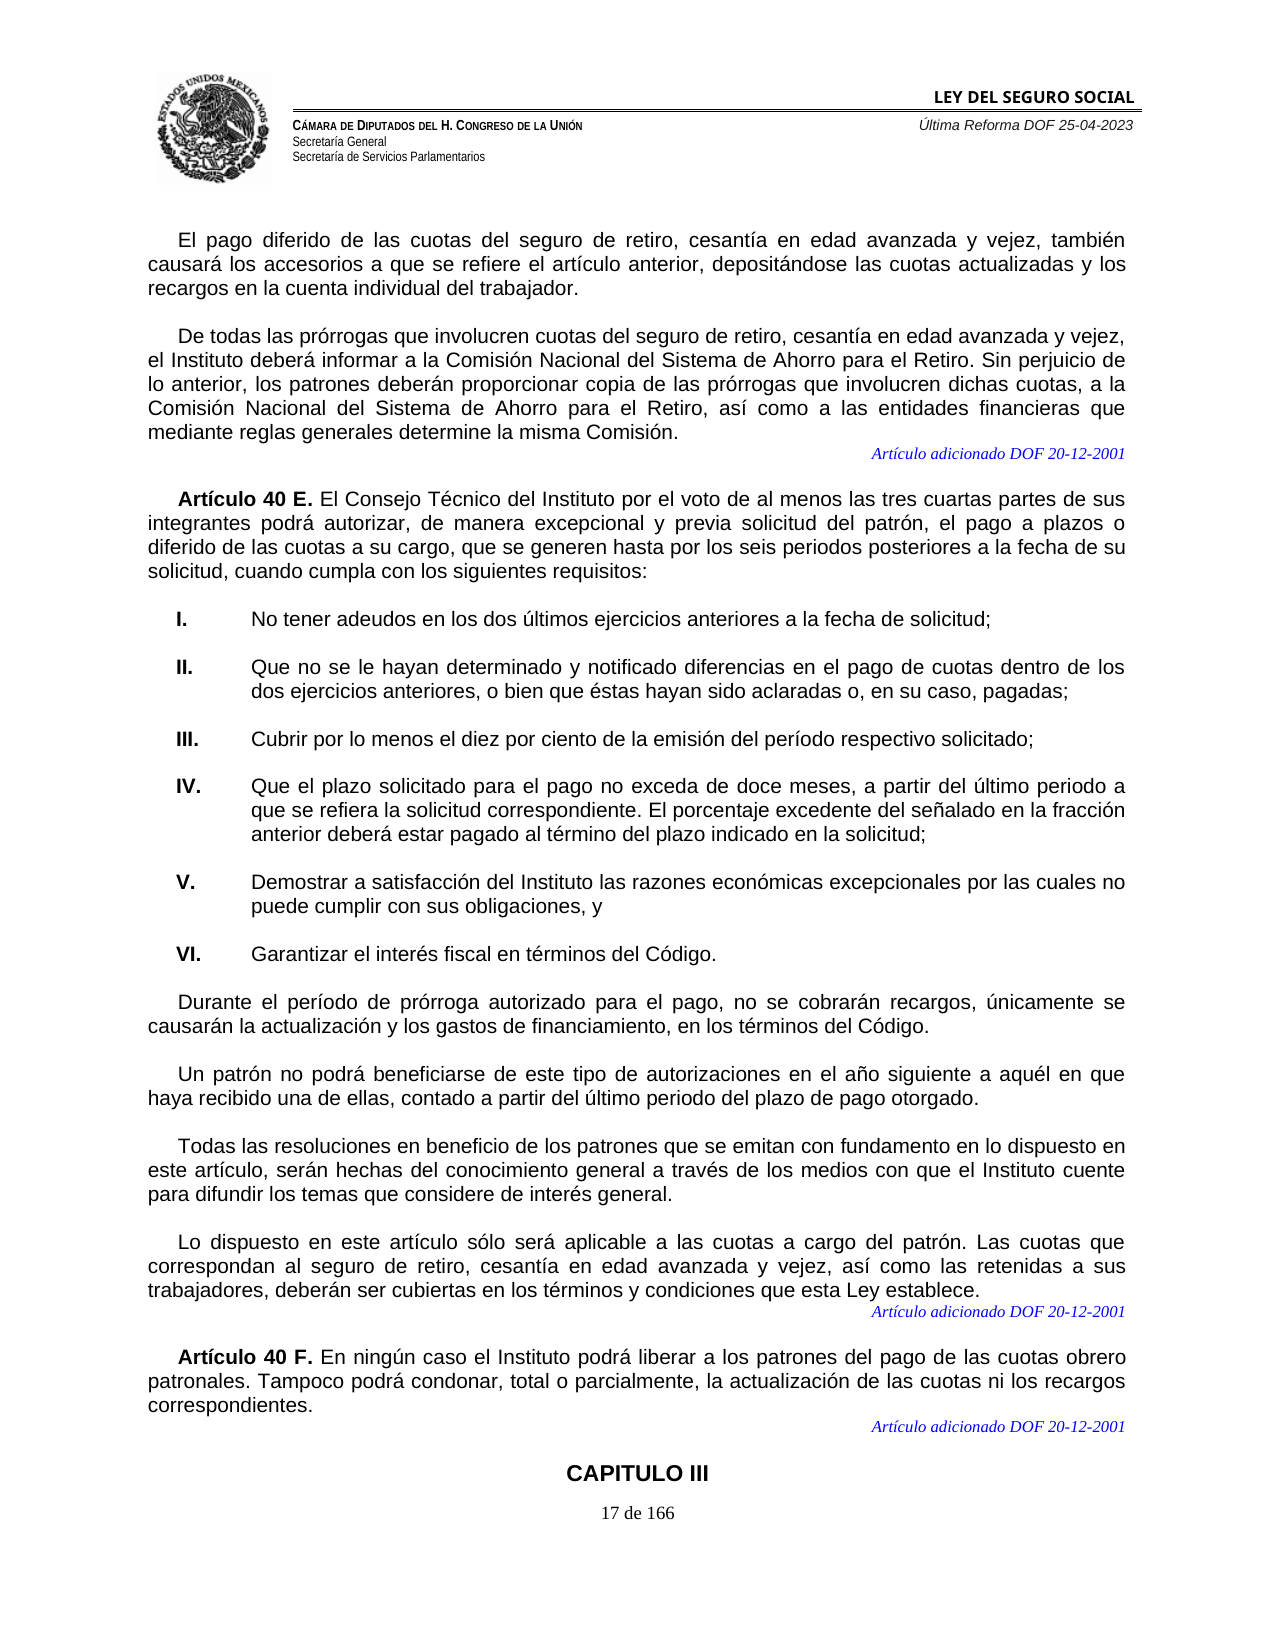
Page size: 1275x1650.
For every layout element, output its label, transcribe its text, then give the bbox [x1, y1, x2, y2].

text Artículo adicionado DOF 20-12-2001 [148, 1301, 1127, 1321]
text II. Que no se le hayan determinado y notificado diferencias en el pago de cuotas dentro de los dos ejercicios anteriores, o bien que éstas hayan sido aclaradas o, en su caso, pagadas; [176, 654, 1127, 702]
text Todas las resoluciones en beneficio de los patrones que se emitan con fundamento en lo dispuesto en este artículo, serán hechas del conocimiento general a través de los medios con que el Instituto cuente para difundir los temas que considere de interés general. [148, 1134, 1127, 1206]
text Durante el período de prórroga autorizado para el pago, no se cobrarán recargos, únicamente se causarán la actualización y los gastos de financiamiento, en los términos del Código. [148, 990, 1127, 1038]
text III. Cubrir por lo menos el diez por ciento de la emisión del período respectivo solicitado; [176, 726, 1127, 750]
text I. No tener adeudos en los dos últimos ejercicios anteriores a la fecha de solicitud; [176, 607, 1127, 631]
text VI. Garantizar el interés fiscal en términos del Código. [176, 942, 1127, 966]
text El pago diferido de las cuotas del seguro de retiro, cesantía en edad avanzada y vejez, también causará los accesorios a que se refiere el artículo anterior, depositándose las cuotas actualizadas y los recargos en la cuenta individual del trabajador. [148, 228, 1127, 300]
text Artículo adicionado DOF 20-12-2001 [148, 1416, 1127, 1436]
text Un patrón no podrá beneficiarse de este tipo de autorizaciones en el año siguiente a aquél en que haya recibido una de ellas, contado a partir del último periodo del plazo de pago otorgado. [148, 1062, 1127, 1110]
text Artículo 40 E. El Consejo Técnico del Instituto por el voto de al menos las tres cuartas partes de sus integrantes podrá autorizar, de manera excepcional y previa solicitud del patrón, el pago a plazos o diferido de las cuotas a su cargo, que se generen hasta por los seis periodos posteriores a la fecha de su solicitud, cuando cumpla con los siguientes requisitos: [148, 487, 1127, 583]
text IV. Que el plazo solicitado para el pago no exceda de doce meses, a partir del último periodo a que se refiera la solicitud correspondiente. El porcentaje excedente del señalado en la fracción anterior deberá estar pagado al término del plazo indicado en la solicitud; [176, 774, 1127, 846]
text V. Demostrar a satisfacción del Instituto las razones económicas excepcionales por las cuales no puede cumplir con sus obligaciones, y [176, 870, 1127, 918]
text Artículo 40 F. En ningún caso el Instituto podrá liberar a los patrones del pago de las cuotas obrero patronales. Tampoco podrá condonar, total o parcialmente, la actualización de las cuotas ni los recargos correspondientes. [148, 1344, 1127, 1416]
text Lo dispuesto en este artículo sólo será aplicable a las cuotas a cargo del patrón. Las cuotas que correspondan al seguro de retiro, cesantía en edad avanzada y vejez, así como las retenidas a sus trabajadores, deberán ser cubiertas en los términos y condiciones que esta Ley establece. [148, 1229, 1127, 1301]
text Artículo adicionado DOF 20-12-2001 [148, 444, 1127, 463]
text De todas las prórrogas que involucren cuotas del seguro de retiro, cesantía en edad avanzada y vejez, el Instituto deberá informar a la Comisión Nacional del Sistema de Ahorro para el Retiro. Sin perjuicio de lo anterior, los patrones deberán proporcionar copia de las prórrogas que involucren dichas cuotas, a la Comisión Nacional del Sistema de Ahorro para el Retiro, así como a las entidades financieras que mediante reglas generales determine la misma Comisión. [148, 324, 1127, 444]
text CAPITULO III [148, 1459, 1127, 1486]
